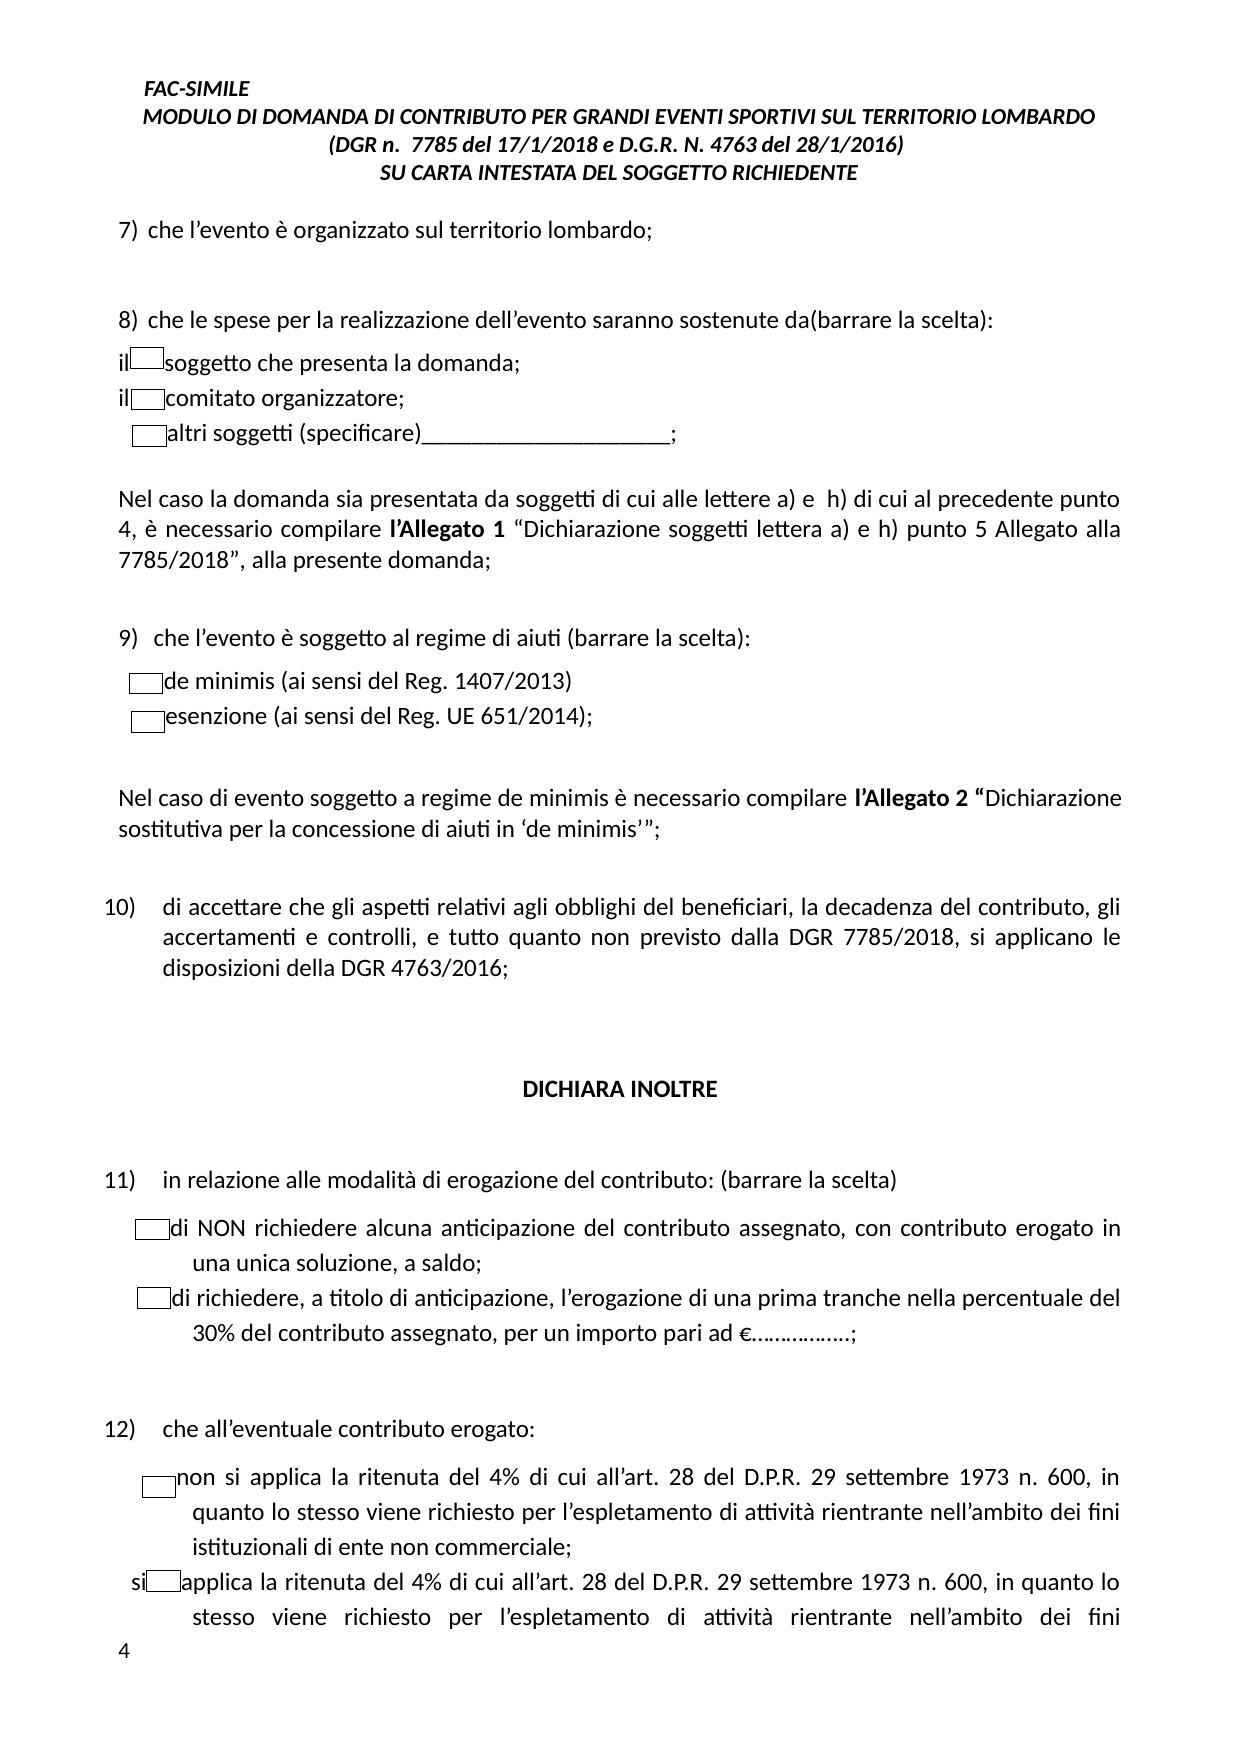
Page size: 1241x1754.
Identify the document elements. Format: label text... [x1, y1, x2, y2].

list che l’evento è soggetto al regime di aiuti (barrare la scelta): [118, 622, 1122, 652]
text di NON richiedere alcuna anticipazione del contributo assegnato, con contributo erogato in una unica soluzione, a saldo; [118, 1212, 1122, 1278]
text si applica la ritenuta del 4% di cui all’art. 28 del D.P.R. 29 settembre 1973 n. 600, in quanto lo stesso viene richiesto per l’espletamento di attività rientrante nell’ambito dei fini [118, 1566, 1122, 1631]
text DICHIARA INOLTRE [118, 1073, 1122, 1104]
text de minimis (ai sensi del Reg. 1407/2013) [118, 665, 1122, 696]
text il comitato organizzatore; [118, 382, 1122, 413]
list che all’eventuale contributo erogato: [103, 1413, 1122, 1444]
text altri soggetti (specificare)____________________; [118, 417, 1122, 448]
text Nel caso di evento soggetto a regime de minimis è necessario compilare l’Allegato 2 “Dichiarazione sostitutiva per la concessione di aiuti in ‘de minimis’”; [118, 782, 1122, 843]
text di richiedere, a titolo di anticipazione, l’erogazione di una prima tranche nella percentuale del 30% del contributo assegnato, per un importo pari ad €……………..; [118, 1282, 1122, 1348]
text Nel caso la domanda sia presentata da soggetti di cui alle lettere a) e h) di cui al precedente punto 4, è necessario compilare l’Allegato 1 “Dichiarazione soggetti lettera a) e h) punto 5 Allegato alla 7785/2018”, alla presente domanda; [118, 483, 1122, 574]
text il soggetto che presenta la domanda; [118, 347, 1122, 378]
list che l’evento è organizzato sul territorio lombardo; [118, 214, 1122, 244]
list che le spese per la realizzazione dell’evento saranno sostenute da(barrare la scelta): [118, 304, 1122, 335]
list in relazione alle modalità di erogazione del contributo: (barrare la scelta) [103, 1165, 1122, 1195]
text non si applica la ritenuta del 4% di cui all’art. 28 del D.P.R. 29 settembre 1973 n. 600, in quanto lo stesso viene richiesto per l’espletamento di attività rientrante nell’ambito dei fini istituzionali di ente non commerciale; [118, 1461, 1122, 1561]
list di accettare che gli aspetti relativi agli obblighi del beneficiari, la decadenza del contributo, gli accertamenti e controlli, e tutto quanto non previsto dalla DGR 7785/2018, si applicano le disposizioni della DGR 4763/2016; [103, 891, 1122, 983]
text esenzione (ai sensi del Reg. UE 651/2014); [118, 700, 1122, 731]
